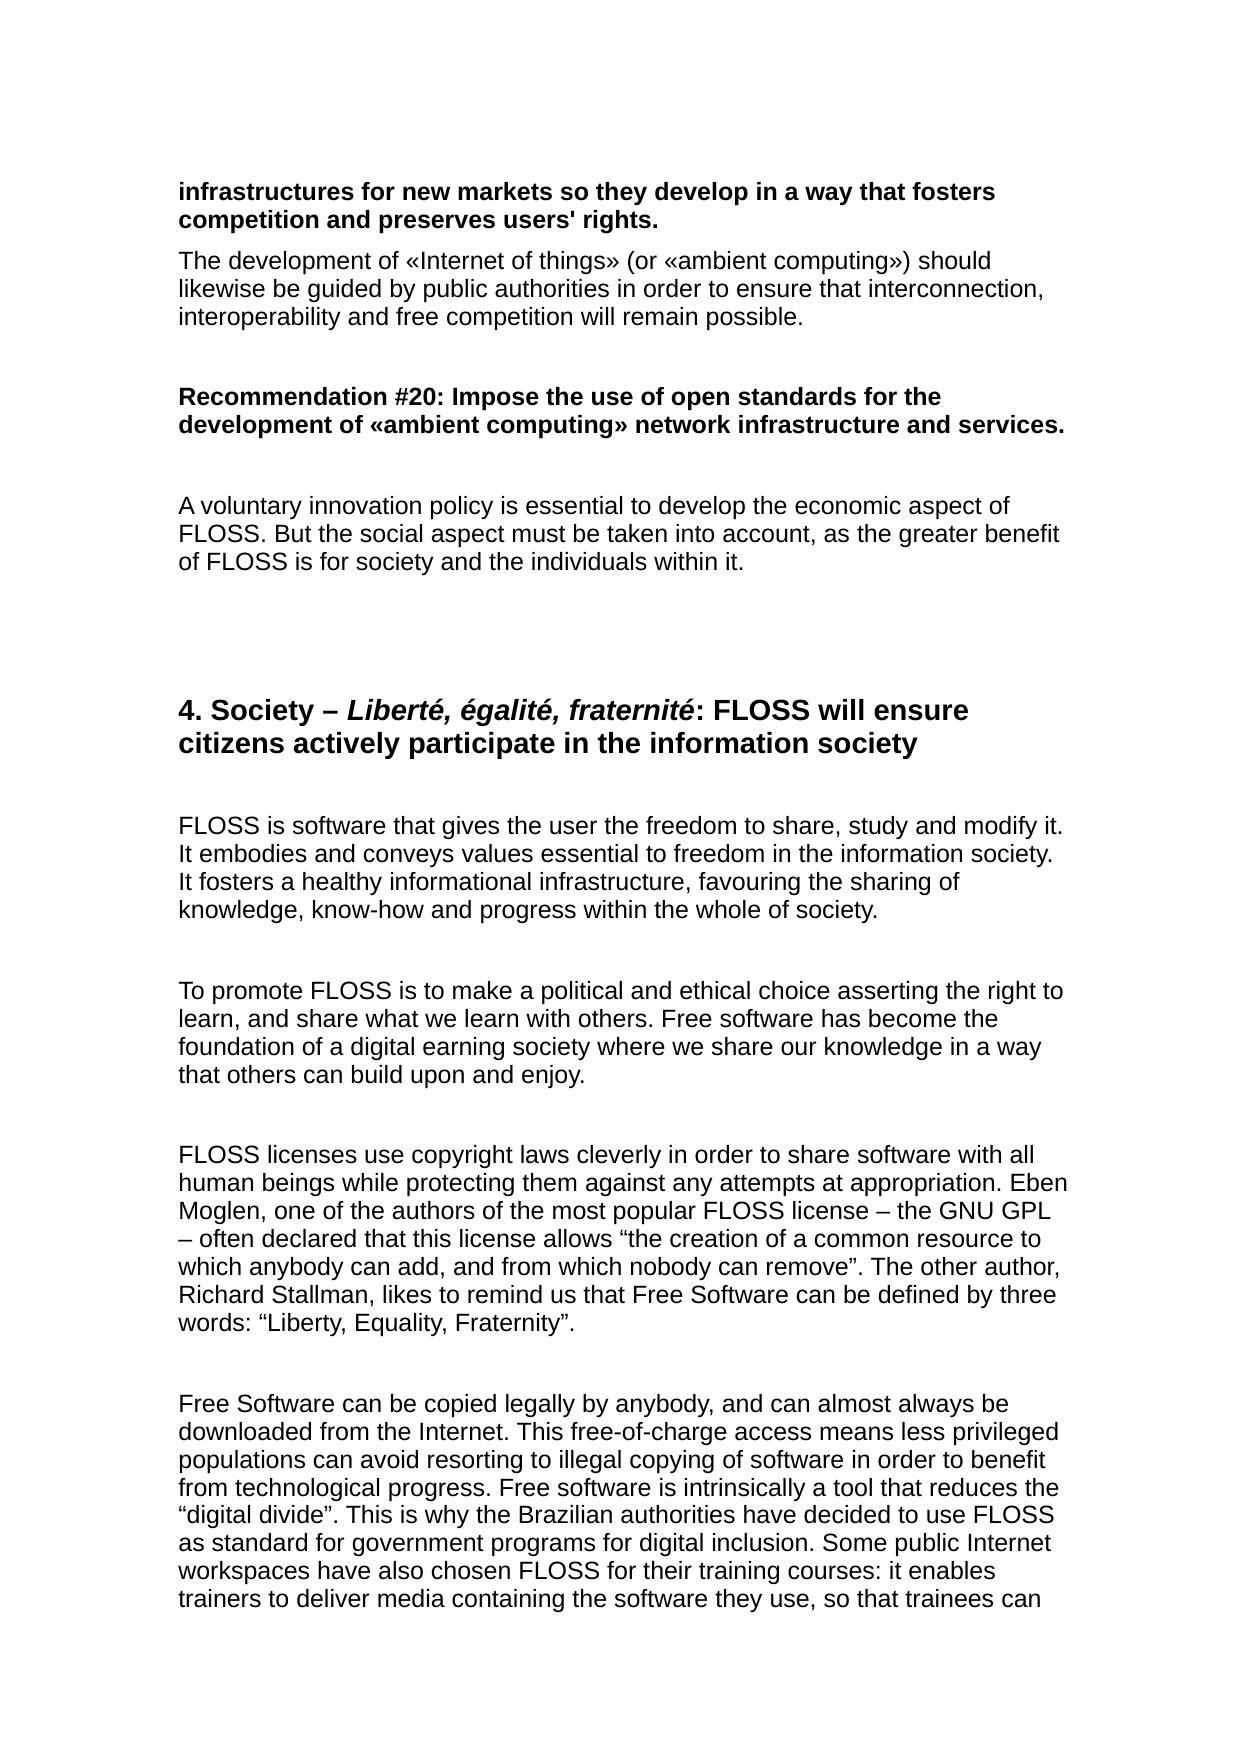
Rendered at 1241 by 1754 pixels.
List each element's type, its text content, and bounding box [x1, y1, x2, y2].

subtitle 4. Society – Liberté, égalité, fraternité: FLOSS will ensure citizens actively participate in the information society [178, 694, 1072, 759]
text infrastructures for new markets so they develop in a way that fosters competition and preserves users' rights. [178, 178, 1072, 234]
text To promote FLOSS is to make a political and ethical choice asserting the right to learn, and share what we learn with others. Free software has become the foundation of a digital earning society where we share our knowledge in a way that others can build upon and enjoy. [178, 977, 1072, 1088]
text The development of «Internet of things» (or «ambient computing») should likewise be guided by public authorities in order to ensure that interconnection, interoperability and free competition will remain possible. [178, 246, 1072, 330]
text FLOSS is software that gives the user the freedom to share, study and modify it. It embodies and conveys values essential to freedom in the information society. It fosters a healthy informational infrastructure, favouring the sharing of knowledge, know-how and progress within the whole of society. [178, 812, 1072, 924]
text Recommendation #20: Impose the use of open standards for the development of «ambient computing» network infrastructure and services. [178, 383, 1072, 439]
text A voluntary innovation policy is essential to develop the economic aspect of FLOSS. But the social aspect must be taken into account, as the greater benefit of FLOSS is for society and the individuals within it. [178, 492, 1072, 576]
text FLOSS licenses use copyright laws cleverly in order to share software with all human beings while protecting them against any attempts at appropriation. Eben Moglen, one of the authors of the most popular FLOSS license – the GNU GPL – often declared that this license allows “the creation of a common resource to which anybody can add, and from which nobody can remove”. The other author, Richard Stallman, likes to remind us that Free Software can be defined by three words: “Liberty, Equality, Fraternity”. [178, 1141, 1072, 1337]
text Free Software can be copied legally by anybody, and can almost always be downloaded from the Internet. This free-of-charge access means less privileged populations can avoid resorting to illegal copying of software in order to benefit from technological progress. Free software is intrinsically a tool that reduces the “digital divide”. This is why the Brazilian authorities have decided to use FLOSS as standard for government programs for digital inclusion. Some public Internet workspaces have also chosen FLOSS for their training courses: it enables trainers to deliver media containing the software they use, so that trainees can [178, 1389, 1072, 1613]
